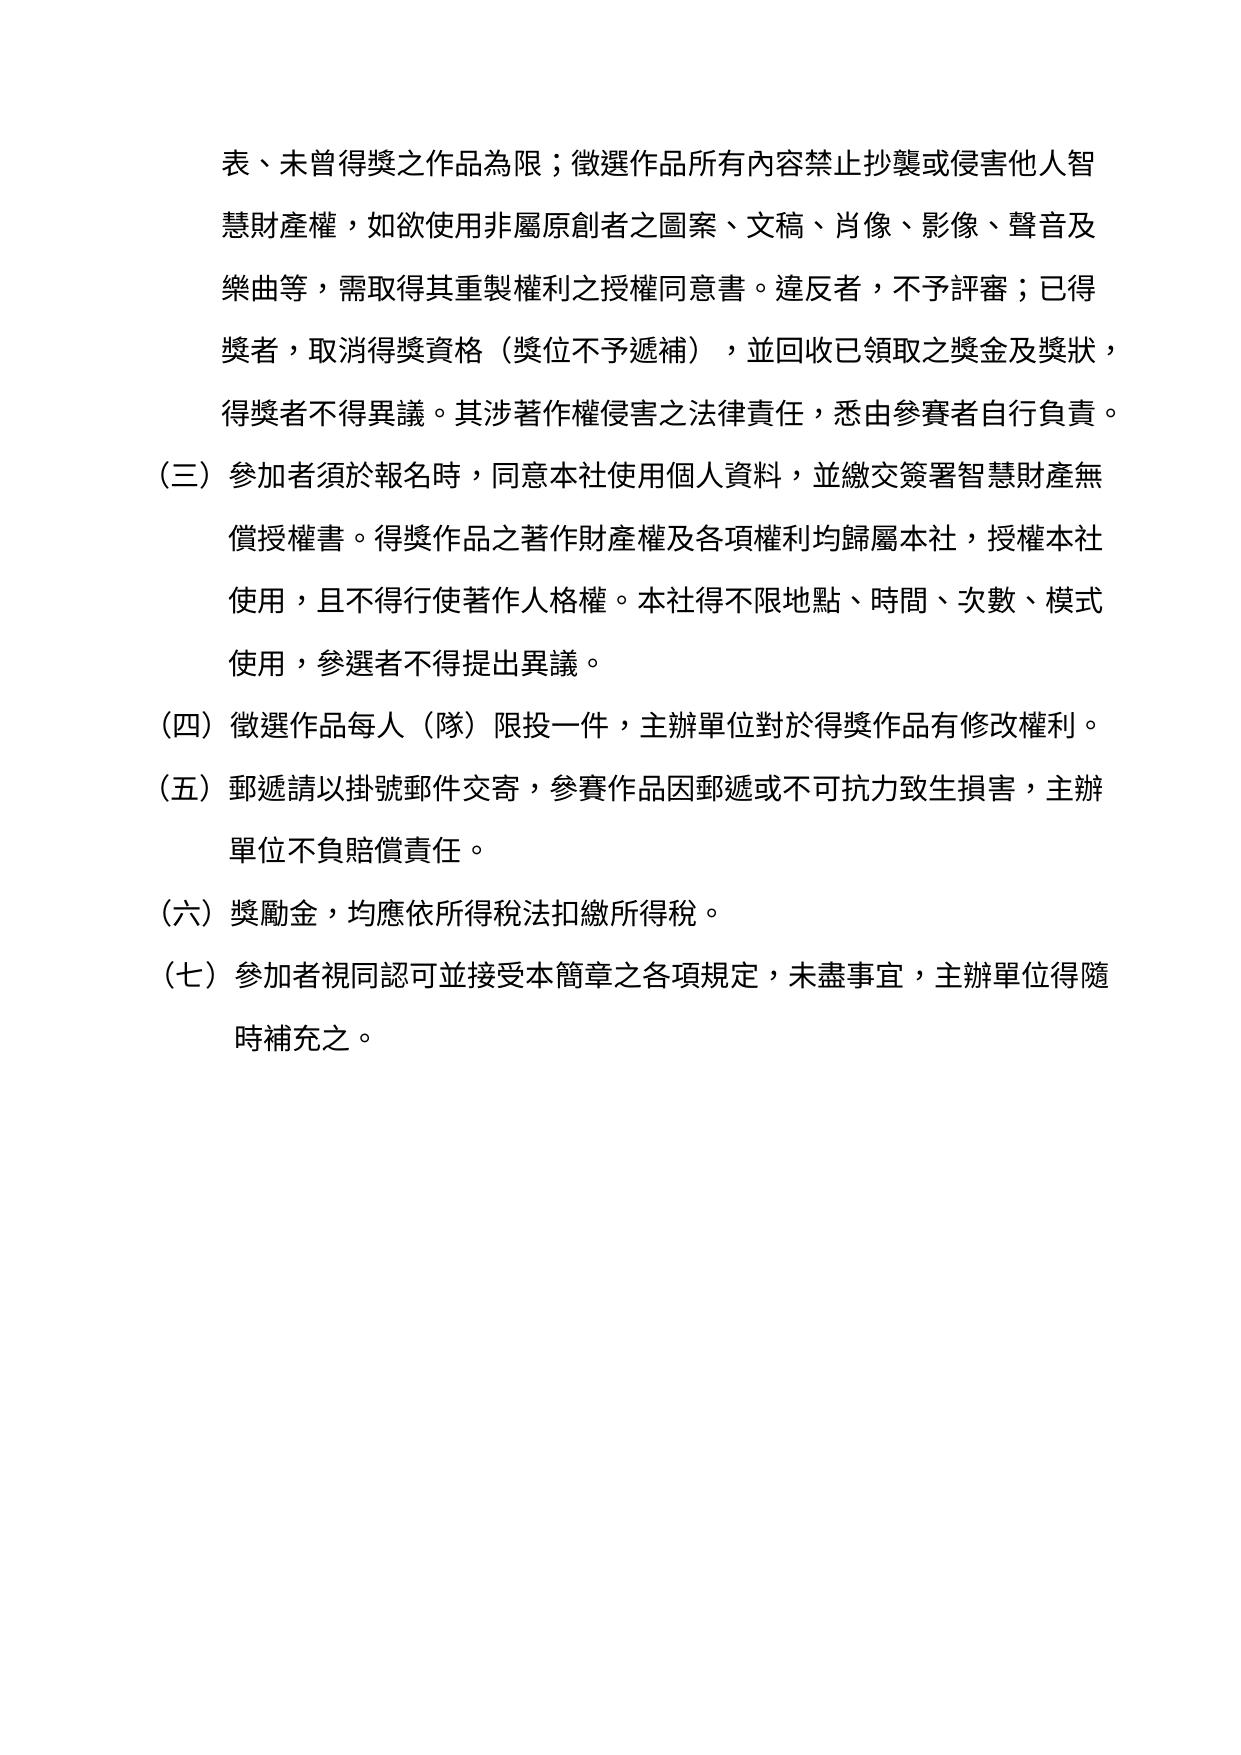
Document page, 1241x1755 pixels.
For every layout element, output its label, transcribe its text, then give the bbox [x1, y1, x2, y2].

text （七）參加者視同認可並接受本簡章之各項規定，未盡事宜，主辦單位得隨時補充之。 [146, 932, 1122, 1057]
text （四）徵選作品每人（隊）限投一件，主辦單位對於得獎作品有修改權利。 [128, 682, 1122, 745]
text （三）參加者須於報名時，同意本社使用個人資料，並繳交簽署智慧財產無償授權書。得獎作品之著作財產權及各項權利均歸屬本社，授權本社使用，且不得行使著作人格權。本社得不限地點、時間、次數、模式使用，參選者不得提出異議。 [141, 432, 1122, 682]
text （五）郵遞請以掛號郵件交寄，參賽作品因郵遞或不可抗力致生損害，主辦單位不負賠償責任。 [141, 745, 1122, 870]
text （二）徵選作品以原創之著作為限，除應符合題材規定外，並以未曾出版發表、未曾得獎之作品為限；徵選作品所有內容禁止抄襲或侵害他人智慧財產權，如欲使用非屬原創者之圖案、文稿、肖像、影像、聲音及樂曲等，需取得其重製權利之授權同意書。違反者，不予評審；已得獎者，取消得獎資格（獎位不予遞補），並回收已領取之獎金及獎狀，得獎者不得異議。其涉著作權侵害之法律責任，悉由參賽者自行負責。 [141, 120, 1122, 432]
text （六）獎勵金，均應依所得稅法扣繳所得稅。 [128, 870, 1122, 932]
